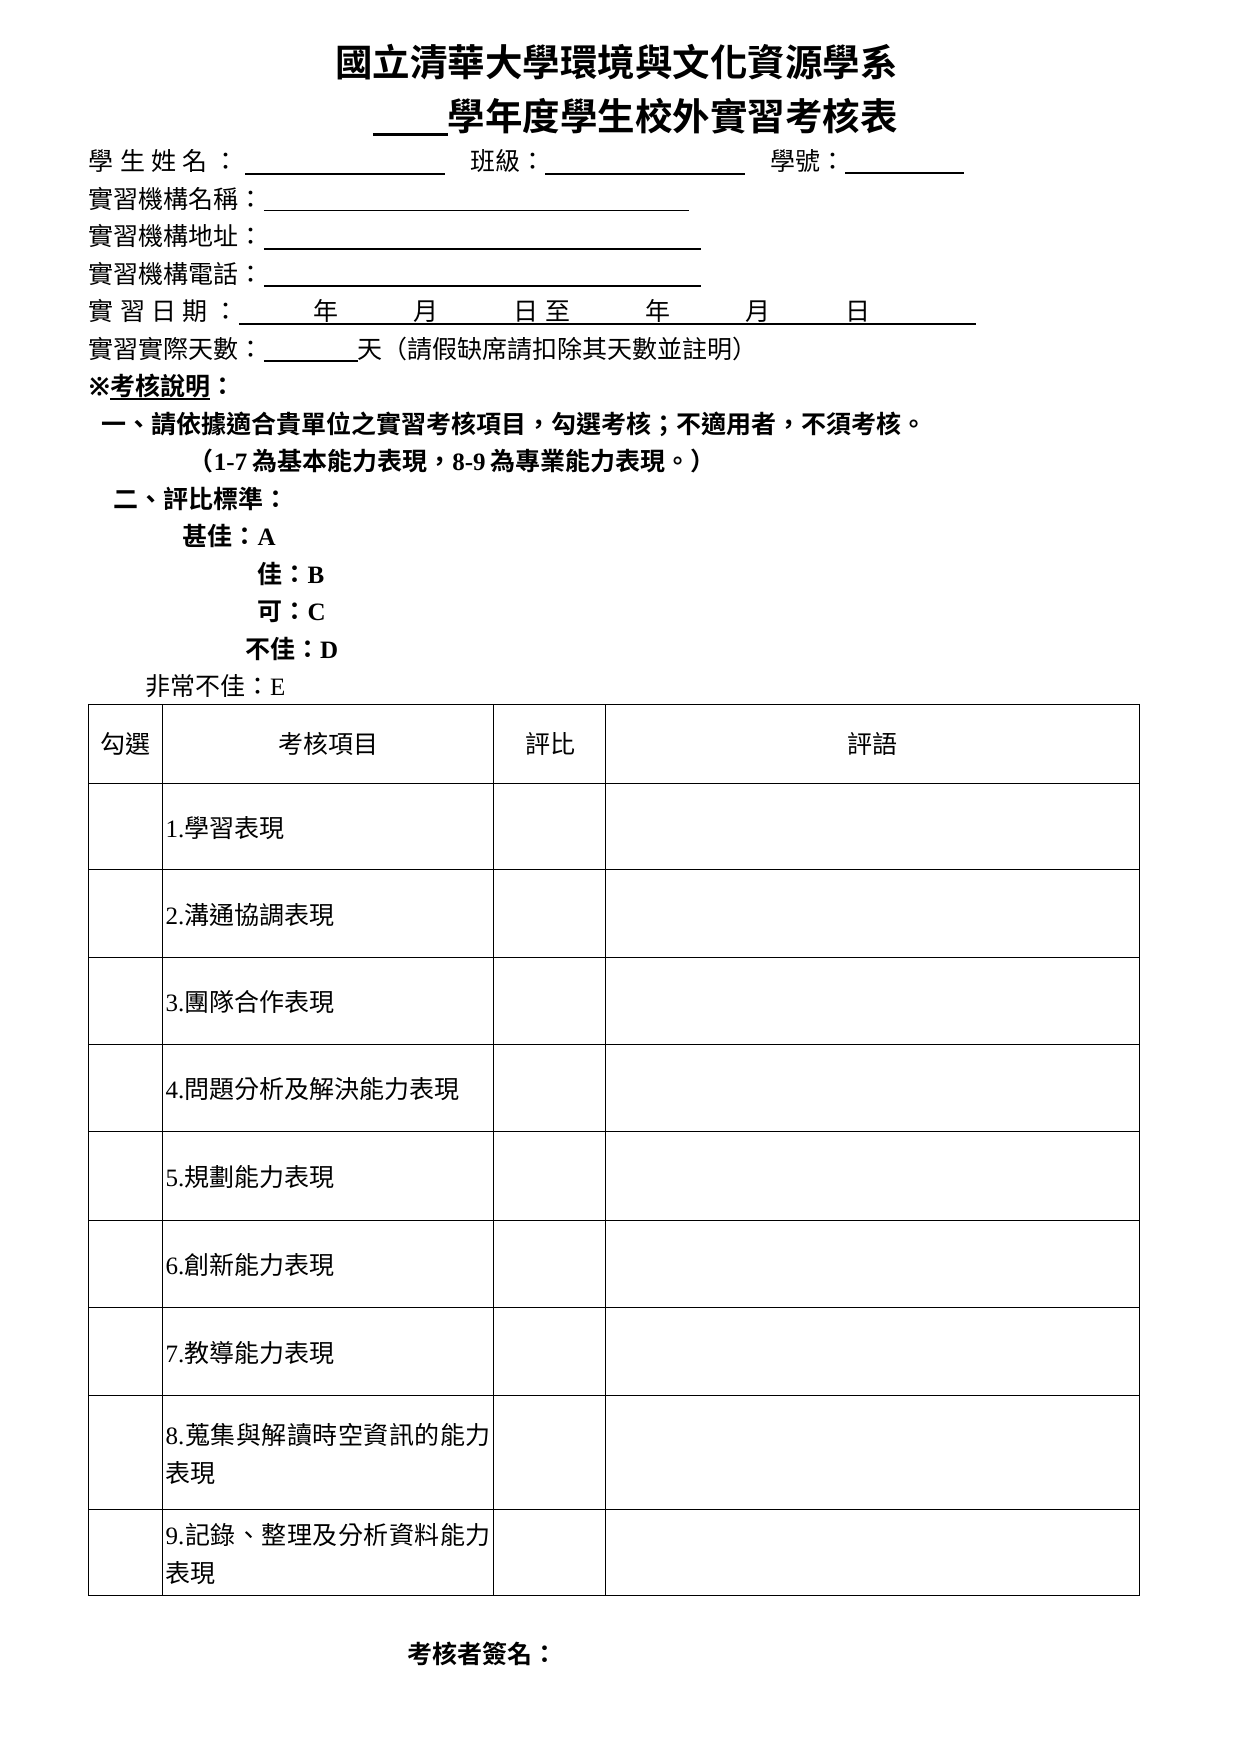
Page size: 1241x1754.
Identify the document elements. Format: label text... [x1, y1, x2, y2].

text 學年度學生校外實習考核表 [89, 87, 1144, 141]
text 考核者簽名： [89, 1634, 1144, 1671]
text 可：C [89, 591, 1144, 629]
table_header 考核項目 [163, 705, 493, 783]
table_cell 1.學習表現 [163, 784, 493, 869]
table_header 勾選 [89, 705, 162, 783]
table_cell [89, 958, 162, 1043]
text 實習機構電話： [89, 254, 1144, 291]
table_cell [494, 958, 605, 1043]
text 實習實際天數： 天（請假缺席請扣除其天數並註明） [89, 329, 1144, 366]
text （1-7為基本能力表現，8-9為專業能力表現。） [89, 441, 1144, 479]
table_cell [89, 1045, 162, 1131]
table_cell [89, 1396, 162, 1509]
text 佳：B [89, 554, 1144, 591]
text ※考核說明： [89, 366, 1144, 404]
table_cell 2.溝通協調表現 [163, 870, 493, 957]
table_cell [494, 1308, 605, 1395]
table_cell [89, 1510, 162, 1595]
table_cell [606, 870, 1139, 957]
table_cell [89, 784, 162, 869]
table_cell [606, 1510, 1139, 1595]
text 甚佳：A [89, 516, 1144, 554]
table_cell 6.創新能力表現 [163, 1221, 493, 1307]
text 實習機構地址： [89, 216, 1144, 254]
table_cell [494, 1396, 605, 1509]
table_cell [494, 870, 605, 957]
text 學 生 姓 名 ： 班級： 學號： [89, 141, 1144, 179]
table_cell 9.記錄、整理及分析資料能力表現 [163, 1510, 493, 1595]
table_cell [494, 1221, 605, 1307]
table_cell [606, 1396, 1139, 1509]
table_cell 4.問題分析及解決能力表現 [163, 1045, 493, 1131]
text 國立清華大學環境與文化資源學系 [89, 33, 1144, 87]
text 二、評比標準： [89, 479, 1144, 516]
table_cell 5.規劃能力表現 [163, 1132, 493, 1220]
table_header 評語 [606, 705, 1139, 783]
table_cell [494, 1510, 605, 1595]
table_cell [606, 784, 1139, 869]
table_cell [89, 1221, 162, 1307]
text 一、請依據適合貴單位之實習考核項目，勾選考核；不適用者，不須考核。 [89, 404, 1144, 441]
table_cell [89, 870, 162, 957]
table_header 評比 [494, 705, 605, 783]
table_cell [606, 1045, 1139, 1131]
text 實習機構名稱： [89, 179, 1144, 216]
text 不佳：D [89, 629, 1144, 666]
table_cell [606, 958, 1139, 1043]
table_cell [606, 1221, 1139, 1307]
table_cell 8.蒐集與解讀時空資訊的能力表現 [163, 1396, 493, 1509]
table_cell [494, 1045, 605, 1131]
table_cell [494, 1132, 605, 1220]
text 實 習 日 期 ： 年 月 日 至 年 月 日 [89, 291, 1144, 329]
table_cell [89, 1308, 162, 1395]
table_cell [606, 1132, 1139, 1220]
table_cell [606, 1308, 1139, 1395]
table_cell 3.團隊合作表現 [163, 958, 493, 1043]
table_cell [89, 1132, 162, 1220]
table_cell [494, 784, 605, 869]
table_cell 7.教導能力表現 [163, 1308, 493, 1395]
text 非常不佳：E [89, 666, 1144, 704]
